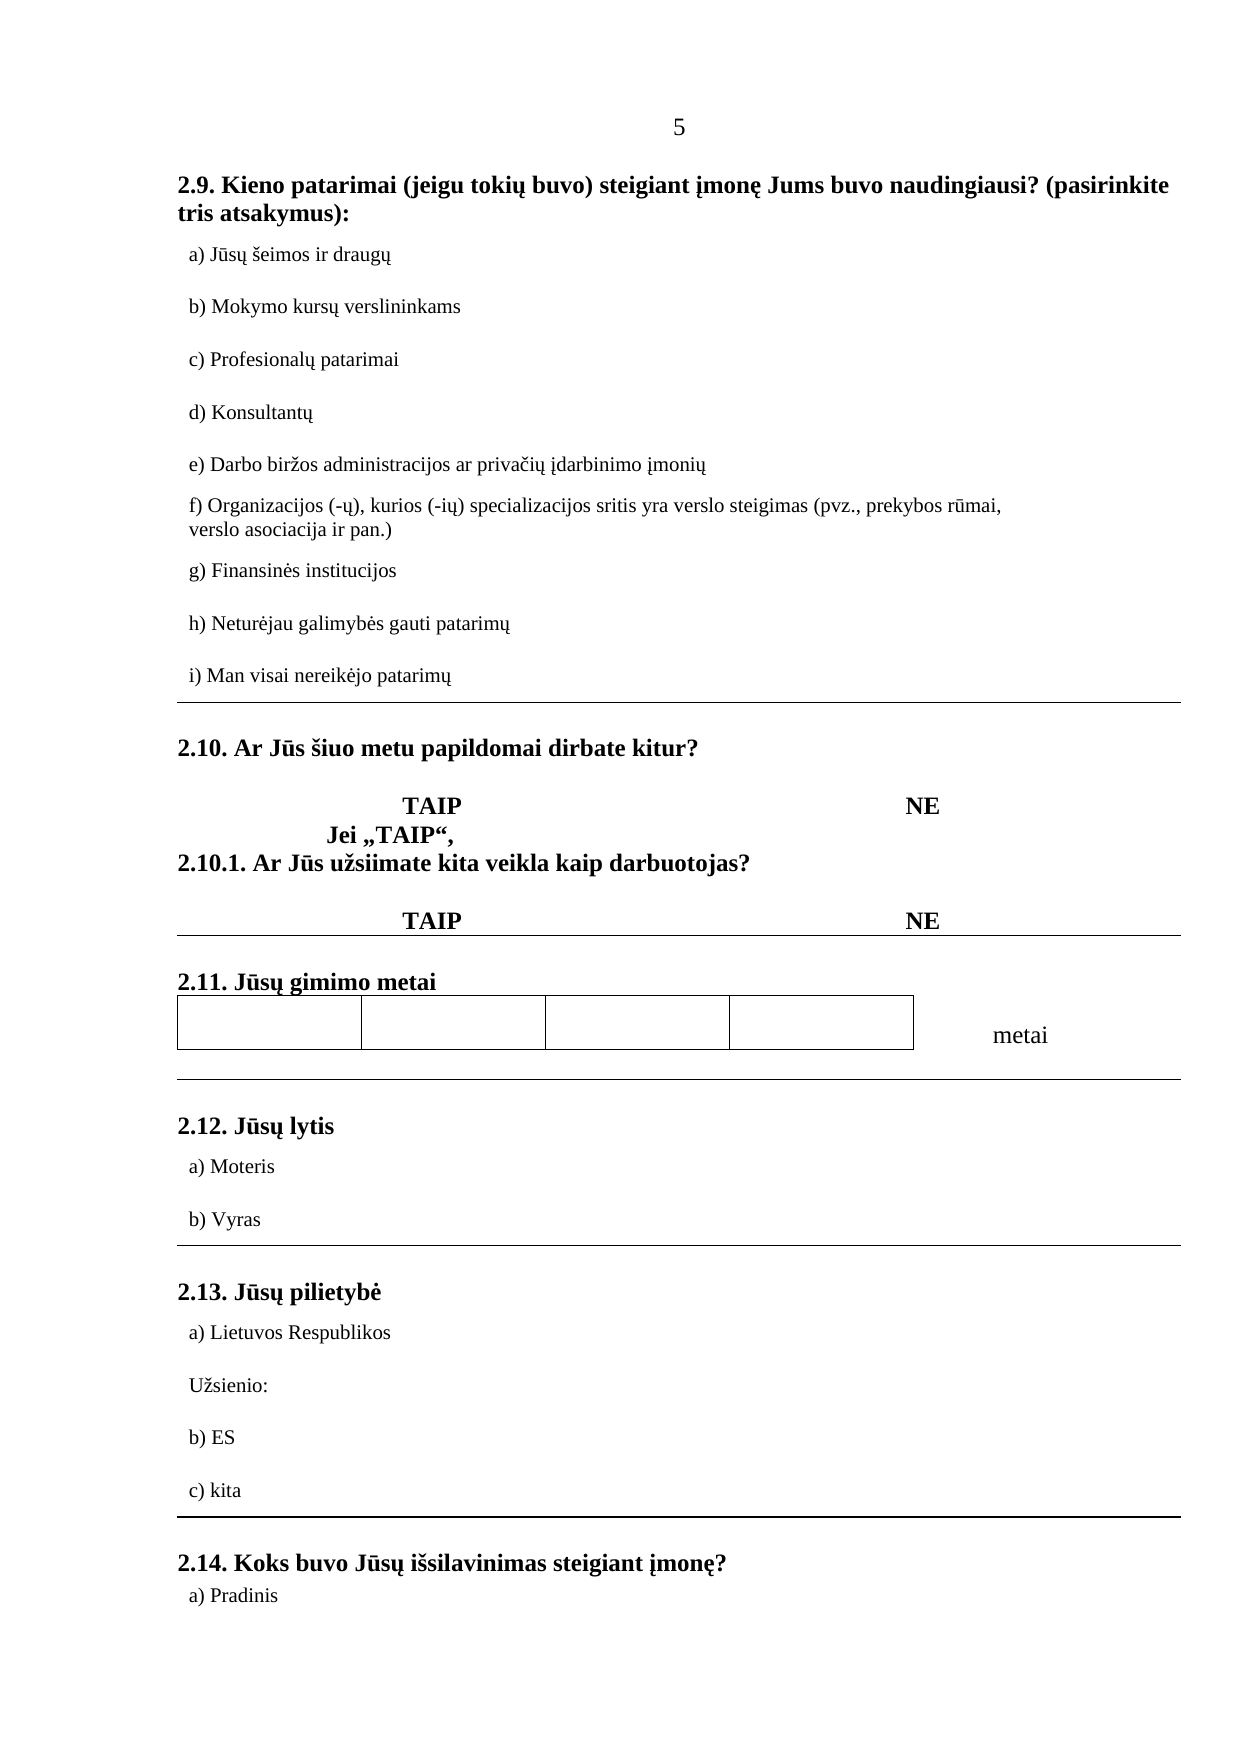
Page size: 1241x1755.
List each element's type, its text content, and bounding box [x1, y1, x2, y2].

text 2.10.1. Ar Jūs užsiimate kita veikla kaip darbuotojas? [177, 848, 1181, 877]
table_cell Užsienio: [177, 1358, 1069, 1411]
text 2.12. Jūsų lytis [177, 1111, 1181, 1139]
table_cell 􀁆 [1069, 649, 1181, 702]
table_cell 􀁆 [1069, 280, 1181, 333]
table_header [1069, 1577, 1181, 1612]
table_cell 􀁆 [1069, 438, 1181, 491]
text Jei „taip“, [252, 820, 1181, 848]
table_cell g) Finansinės institucijos [177, 544, 1069, 596]
table_header 􀁆 [473, 762, 703, 820]
text 2.13. Jūsų pilietybė [177, 1277, 1181, 1306]
table_cell b) Vyras [177, 1192, 1069, 1245]
table_cell b) ES [177, 1411, 1069, 1464]
table_cell 􀁆 [1069, 1192, 1181, 1245]
table_cell 􀁆 [1069, 544, 1181, 596]
table_header 􀁆 [473, 877, 703, 935]
table_cell i) Man visai nereikėjo patarimų [177, 649, 1069, 702]
table_header [362, 996, 545, 1049]
table_header a) Moteris [177, 1140, 1069, 1192]
table_header 􀁆 [1069, 1306, 1181, 1358]
table_header 􀁆 [1069, 1140, 1181, 1192]
table_cell d) Konsultantų [177, 385, 1069, 438]
table_header Taip [177, 762, 473, 820]
table_header 􀁆 [951, 762, 1181, 820]
table_header [178, 996, 361, 1049]
table_cell c) Profesionalų patarimai [177, 333, 1069, 385]
table_header metai [914, 995, 1181, 1049]
table_header a) Lietuvos Respublikos [177, 1306, 1069, 1358]
text 2.9. Kieno patarimai (jeigu tokių buvo) steigiant įmonę Jums buvo naudingiausi? (pasirinkite tris atsakymus): [177, 170, 1181, 227]
table_cell [1069, 1358, 1181, 1411]
table_header a) Pradinis [177, 1577, 1069, 1612]
text 2.11. Jūsų gimimo metai [177, 967, 1181, 995]
table_cell c) kita [177, 1464, 1069, 1516]
table_header 􀁆 [951, 877, 1181, 935]
table_header Taip [177, 877, 473, 935]
table_cell 􀁆 [1069, 333, 1181, 385]
table_cell 􀁆 [1069, 596, 1181, 649]
table_cell 􀁆 [1069, 1464, 1181, 1516]
text 2.10. Ar Jūs šiuo metu papildomai dirbate kitur? [177, 733, 1181, 762]
table_header 􀁆 [1069, 227, 1181, 280]
text 2.14. Koks buvo Jūsų išsilavinimas steigiant įmonę? [177, 1548, 1181, 1577]
table_cell h) Neturėjau galimybės gauti patarimų [177, 596, 1069, 649]
table_header [546, 996, 729, 1049]
table_cell f) Organizacijos (-ų), kurios (-ių) specializacijos sritis yra verslo steigimas (pvz., prekybos rūmai, verslo asociacija ir pan.) [177, 491, 1069, 543]
table_cell 􀁆 [1069, 1411, 1181, 1464]
table_cell b) Mokymo kursų verslininkams [177, 280, 1069, 333]
table_cell 􀁆 [1069, 385, 1181, 438]
table_cell e) Darbo biržos administracijos ar privačių įdarbinimo įmonių [177, 438, 1069, 491]
table_header Ne [703, 877, 951, 935]
table_header [730, 996, 913, 1049]
table_cell 􀁆 [1069, 491, 1181, 543]
table_header Ne [703, 762, 951, 820]
table_header a) Jūsų šeimos ir draugų [177, 227, 1069, 280]
